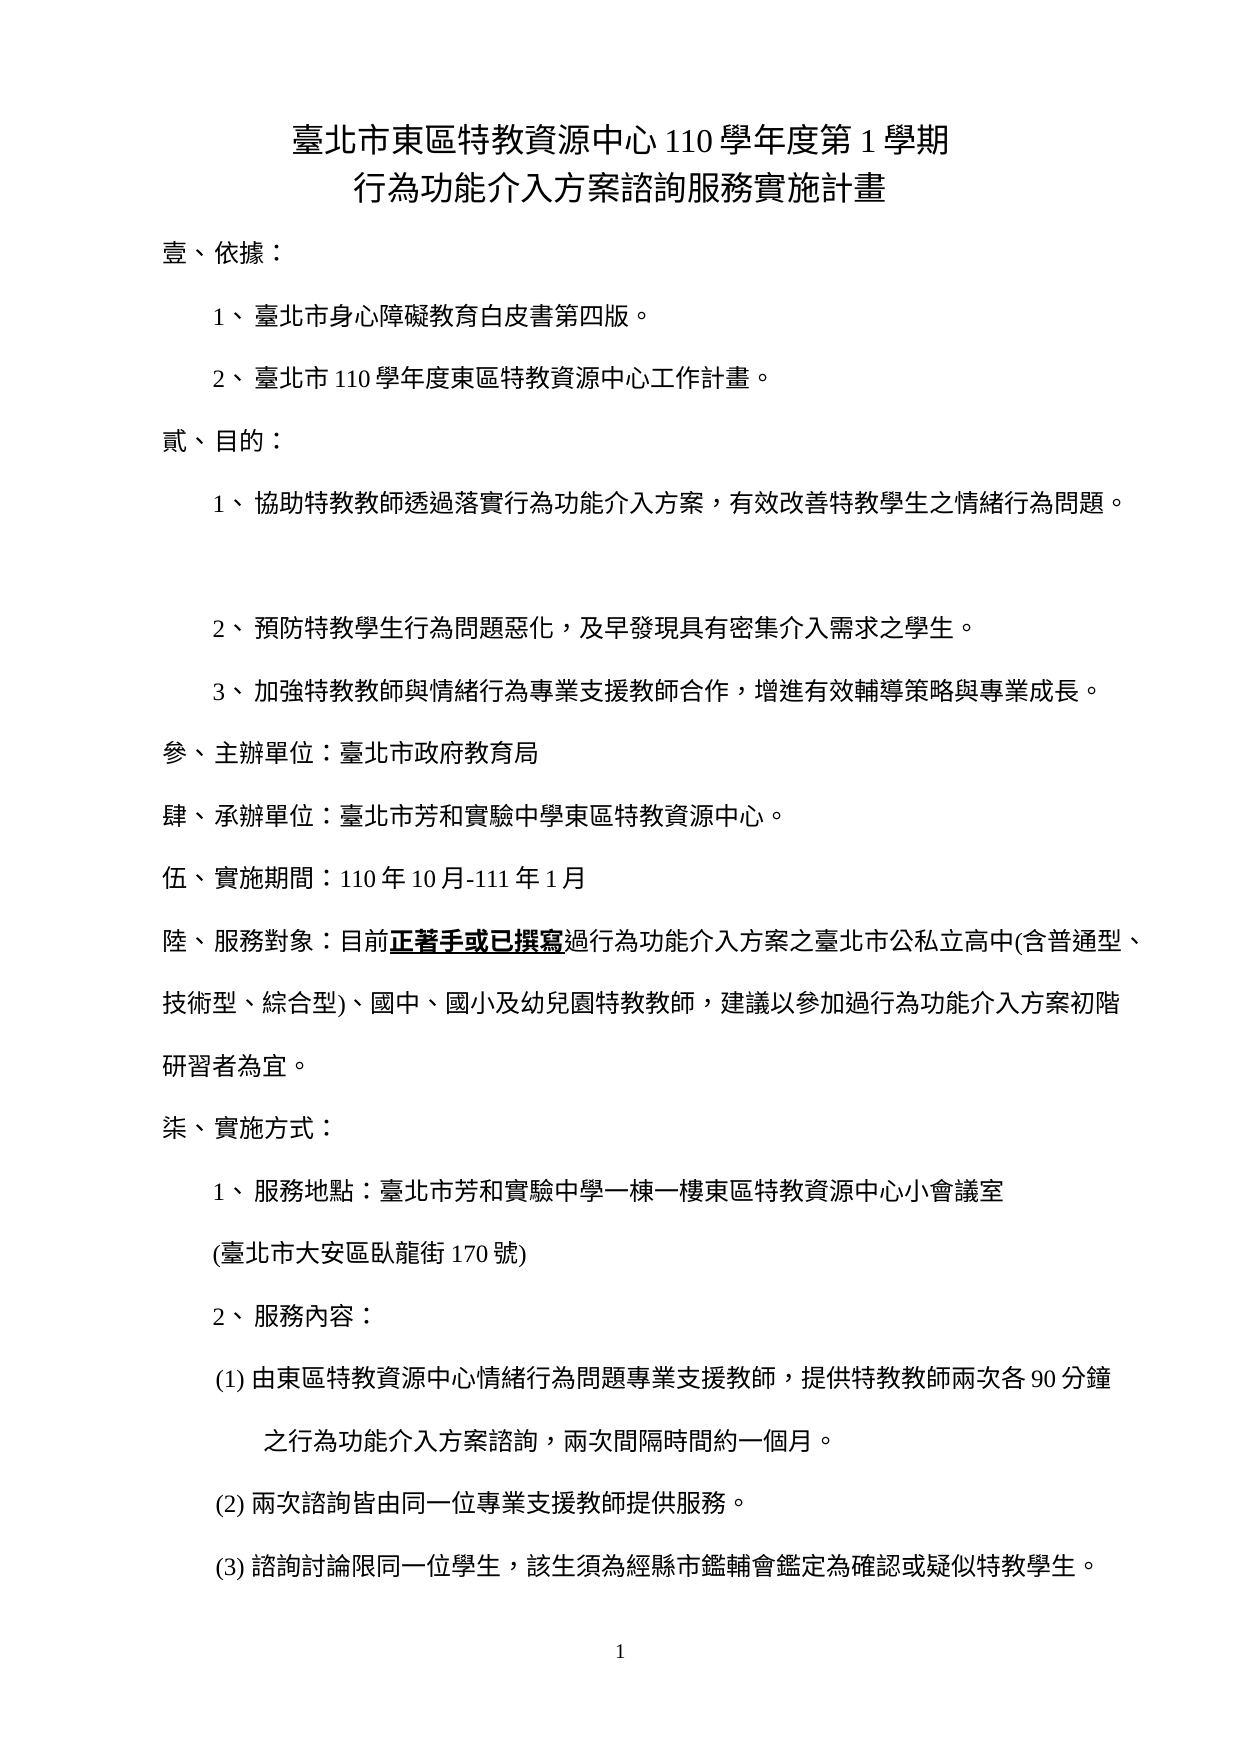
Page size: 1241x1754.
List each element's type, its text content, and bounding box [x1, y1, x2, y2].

text 臺北市東區特教資源中心110學年度第1學期 [112, 113, 1128, 162]
list 兩次諮詢皆由同一位專業支援教師提供服務。 [215, 1460, 1128, 1522]
list 加強特教教師與情緒行為專業支援教師合作，增進有效輔導策略與專業成長。 [212, 647, 1128, 710]
list 協助特教教師透過落實行為功能介入方案，有效改善特教學生之情緒行為問題。 [212, 460, 1128, 585]
list 依據： [162, 210, 1128, 272]
list 由東區特教資源中心情緒行為問題專業支援教師，提供特教教師兩次各90分鐘之行為功能介入方案諮詢，兩次間隔時間約一個月。 [215, 1335, 1128, 1460]
list 目的： [162, 397, 1128, 460]
list 服務地點：臺北市芳和實驗中學一棟一樓東區特教資源中心小會議室 (臺北市大安區臥龍街170號) [212, 1147, 1128, 1272]
list 服務對象：目前正著手或已撰寫過行為功能介入方案之臺北市公私立高中(含普通型、技術型、綜合型)、國中、國小及幼兒園特教教師，建議以參加過行為功能介入方案初階研習者為宜。 [162, 897, 1128, 1085]
list 預防特教學生行為問題惡化，及早發現具有密集介入需求之學生。 [212, 585, 1128, 647]
list 諮詢討論限同一位學生，該生須為經縣市鑑輔會鑑定為確認或疑似特教學生。 [215, 1522, 1128, 1585]
list 主辦單位：臺北市政府教育局 [162, 710, 1128, 772]
list 臺北市110學年度東區特教資源中心工作計畫。 [212, 335, 1128, 397]
list 承辦單位：臺北市芳和實驗中學東區特教資源中心。 [162, 772, 1128, 835]
list 服務內容： [212, 1272, 1128, 1335]
list 臺北市身心障礙教育白皮書第四版。 [212, 272, 1128, 335]
text 行為功能介入方案諮詢服務實施計畫 [112, 162, 1128, 210]
list 實施方式： [162, 1085, 1128, 1147]
list 實施期間：110年10月-111年1月 [162, 835, 1128, 897]
